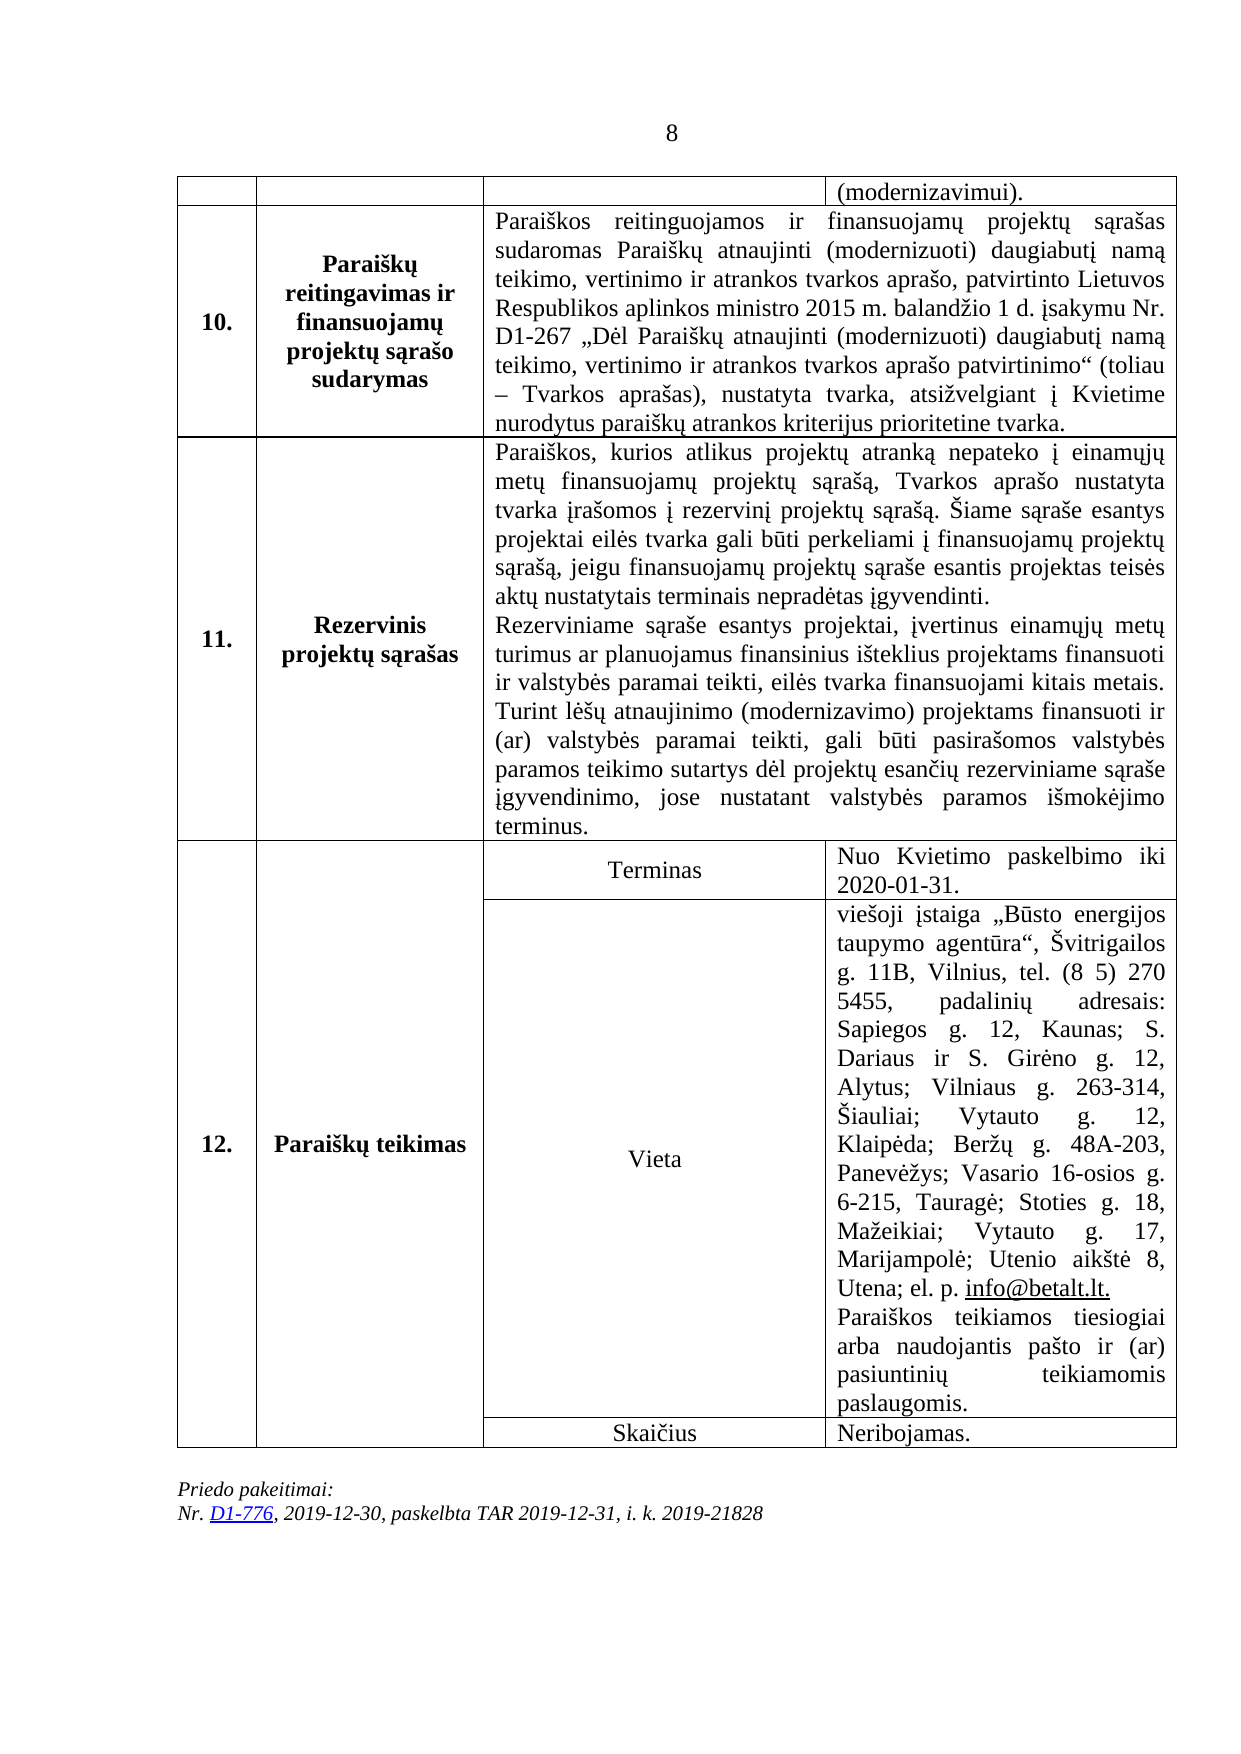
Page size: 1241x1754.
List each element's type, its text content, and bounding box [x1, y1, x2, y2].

table_cell [257, 177, 483, 205]
table_cell 11. [178, 438, 256, 840]
text Priedo pakeitimai: [177, 1477, 1166, 1501]
table_cell Paraiškos, kurios atlikus projektų atranką nepateko į einamųjų metų finansuojamų projektų sąrašą, Tvarkos aprašo nustatyta tvarka įrašomos į rezervinį projektų sąrašą. Šiame sąraše esantys projektai eilės tvarka gali būti perkeliami į finansuojamų projektų sąrašą, jeigu finansuojamų projektų sąraše esantis projektas teisės aktų nustatytais terminais nepradėtas įgyvendinti. Rezerviniame sąraše esantys projektai, įvertinus einamųjų metų turimus ar planuojamus finansinius išteklius projektams finansuoti ir valstybės paramai teikti, eilės tvarka finansuojami kitais metais. Turint lėšų atnaujinimo (modernizavimo) projektams finansuoti ir (ar) valstybės paramai teikti, gali būti pasirašomos valstybės paramos teikimo sutartys dėl projektų esančių rezerviniame sąraše įgyvendinimo, jose nustatant valstybės paramos išmokėjimo terminus. [484, 438, 1176, 840]
table_cell Rezervinis projektų sąrašas [257, 438, 483, 840]
text Nr. D1-776, 2019-12-30, paskelbta TAR 2019-12-31, i. k. 2019-21828 [177, 1501, 1166, 1525]
table_cell [1177, 436, 1182, 840]
table_cell Vieta [484, 900, 825, 1417]
table_cell Paraiškų reitingavimas ir finansuojamų projektų sąrašo sudarymas [257, 206, 483, 436]
table_cell Paraiškų teikimas [257, 841, 483, 1447]
table_cell Skaičius [484, 1418, 825, 1447]
table_cell viešoji įstaiga „Būsto energijos taupymo agentūra“, Švitrigailos g. 11B, Vilnius, tel. (8 5) 270 5455, padalinių adresais: Sapiegos g. 12, Kaunas; S. Dariaus ir S. Girėno g. 12, Alytus; Vilniaus g. 263-314, Šiauliai; Vytauto g. 12, Klaipėda; Beržų g. 48A-203, Panevėžys; Vasario 16-osios g. 6-215, Tauragė; Stoties g. 18, Mažeikiai; Vytauto g. 17, Marijampolė; Utenio aikštė 8, Utena; el. p. info@betalt.lt. Paraiškos teikiamos tiesiogiai arba naudojantis pašto ir (ar) pasiuntinių teikiamomis paslaugomis. [826, 900, 1176, 1417]
table_cell [1177, 1417, 1182, 1447]
table_cell [1177, 205, 1182, 436]
table_cell [1177, 176, 1182, 205]
table_cell [178, 177, 256, 205]
table_cell (modernizavimui). [826, 177, 1176, 205]
table_cell Nuo Kvietimo paskelbimo iki 2020-01-31. [826, 841, 1176, 898]
table_cell Paraiškos reitinguojamos ir finansuojamų projektų sąrašas sudaromas Paraiškų atnaujinti (modernizuoti) daugiabutį namą teikimo, vertinimo ir atrankos tvarkos aprašo, patvirtinto Lietuvos Respublikos aplinkos ministro 2015 m. balandžio 1 d. įsakymu Nr. D1-267 „Dėl Paraiškų atnaujinti (modernizuoti) daugiabutį namą teikimo, vertinimo ir atrankos tvarkos aprašo patvirtinimo“ (toliau – Tvarkos aprašas), nustatyta tvarka, atsižvelgiant į Kvietime nurodytus paraiškų atrankos kriterijus prioritetine tvarka. [484, 206, 1176, 436]
table_cell [484, 177, 825, 205]
table_cell [1177, 899, 1182, 1417]
table_cell 12. [178, 841, 256, 1447]
table_cell Terminas [484, 841, 825, 898]
table_cell 10. [178, 206, 256, 436]
table_cell Neribojamas. [826, 1418, 1176, 1447]
table_cell [1177, 840, 1182, 898]
